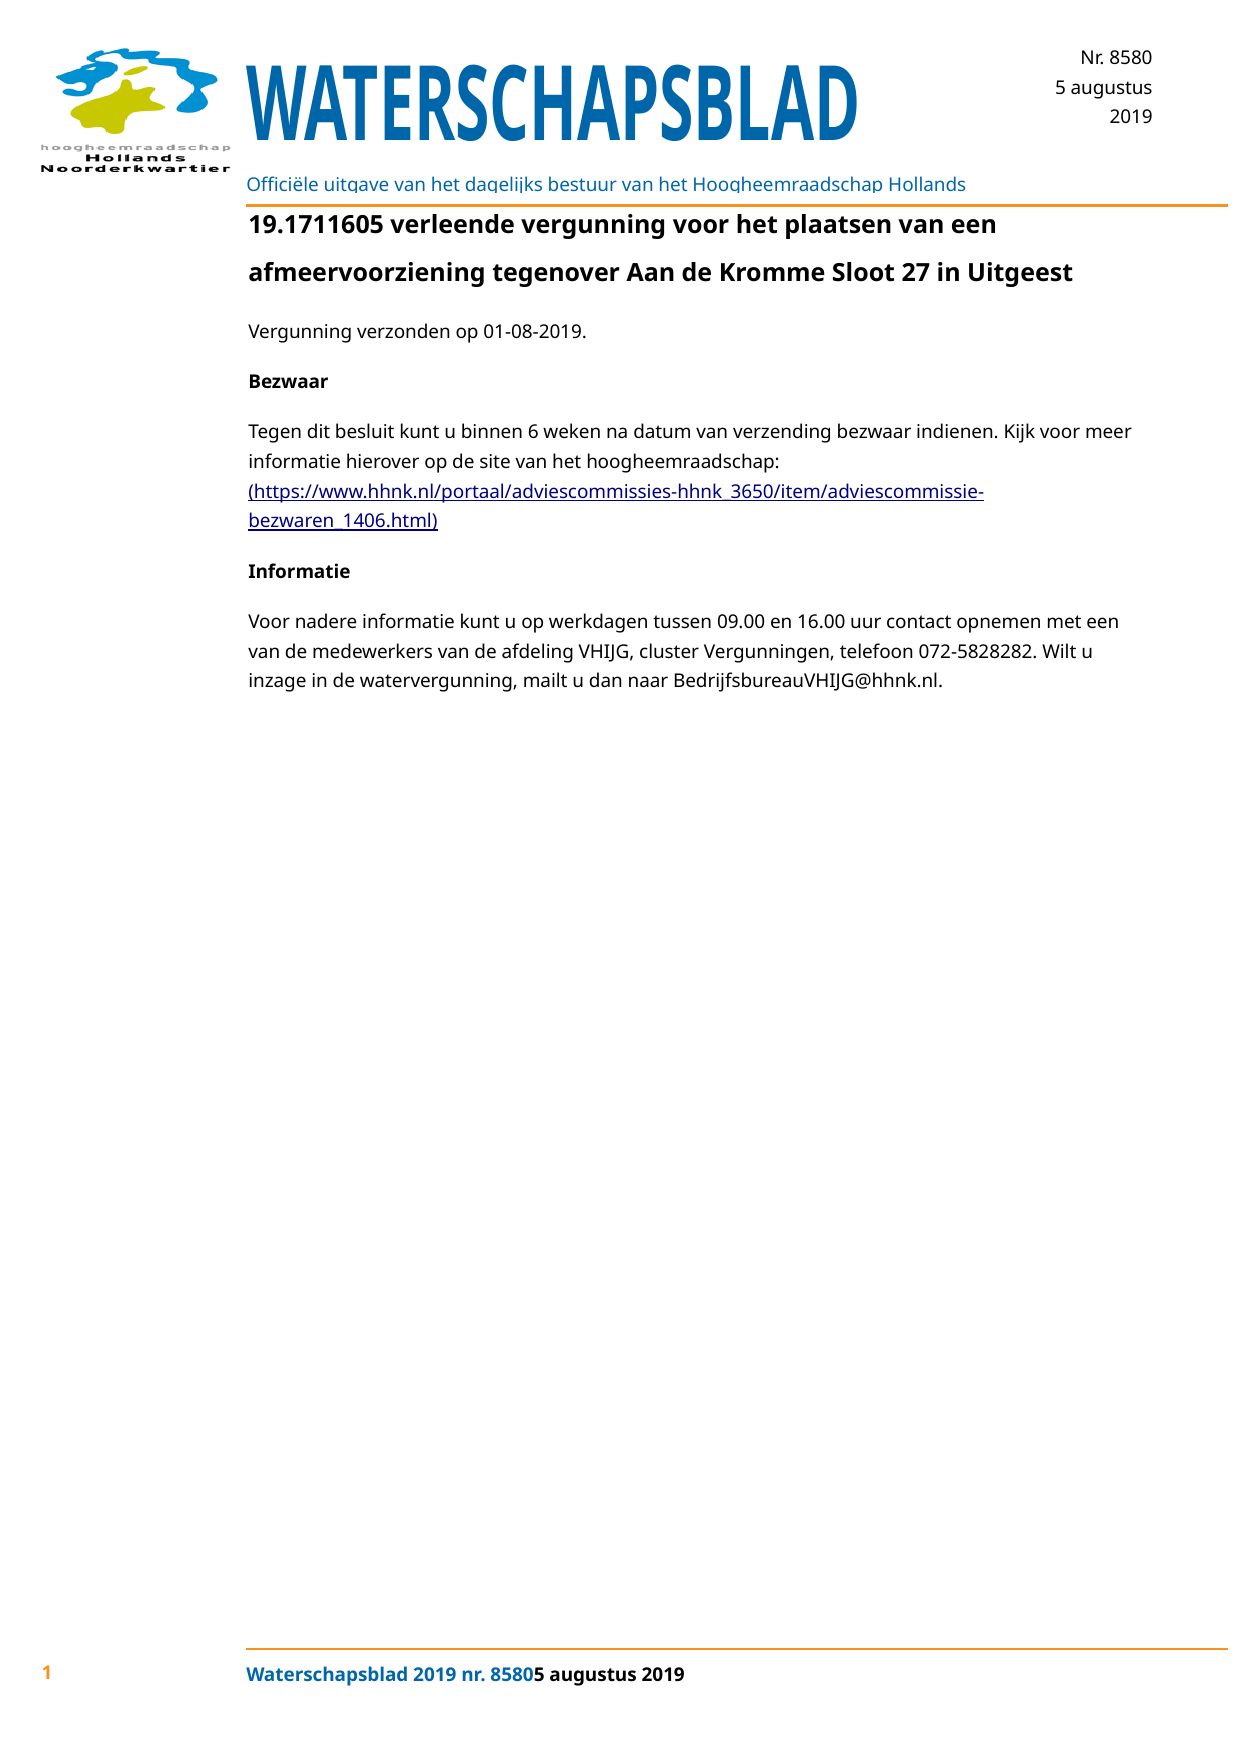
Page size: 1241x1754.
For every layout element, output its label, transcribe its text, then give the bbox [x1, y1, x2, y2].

text Vergunning verzonden op 01-08-2019. [248, 318, 1152, 344]
text Voor nadere informatie kunt u op werkdagen tussen 09.00 en 16.00 uur contact opnemen met een van de medewerkers van de afdeling VHIJG, cluster Vergunningen, telefoon 072-5828282. Wilt u inzage in de watervergunning, mailt u dan naar BedrijfsbureauVHIJG@hhnk.nl. [248, 608, 1152, 693]
picture [41, 47, 231, 172]
text Informatie [248, 558, 1152, 584]
text 19.1711605 verleende vergunning voor het plaatsen van een afmeervoorziening tegenover Aan de Kromme Sloot 27 in Uitgeest [248, 207, 1152, 288]
text Tegen dit besluit kunt u binnen 6 weken na datum van verzending bezwaar indienen. Kijk voor meer informatie hierover op de site van het hoogheemraadschap: (https://www.hhnk.nl/portaal/adviescommissies-hhnk_3650/item/adviescommissie-bezwaren_1406.html) [248, 419, 1152, 533]
text Bezwaar [248, 368, 1152, 394]
